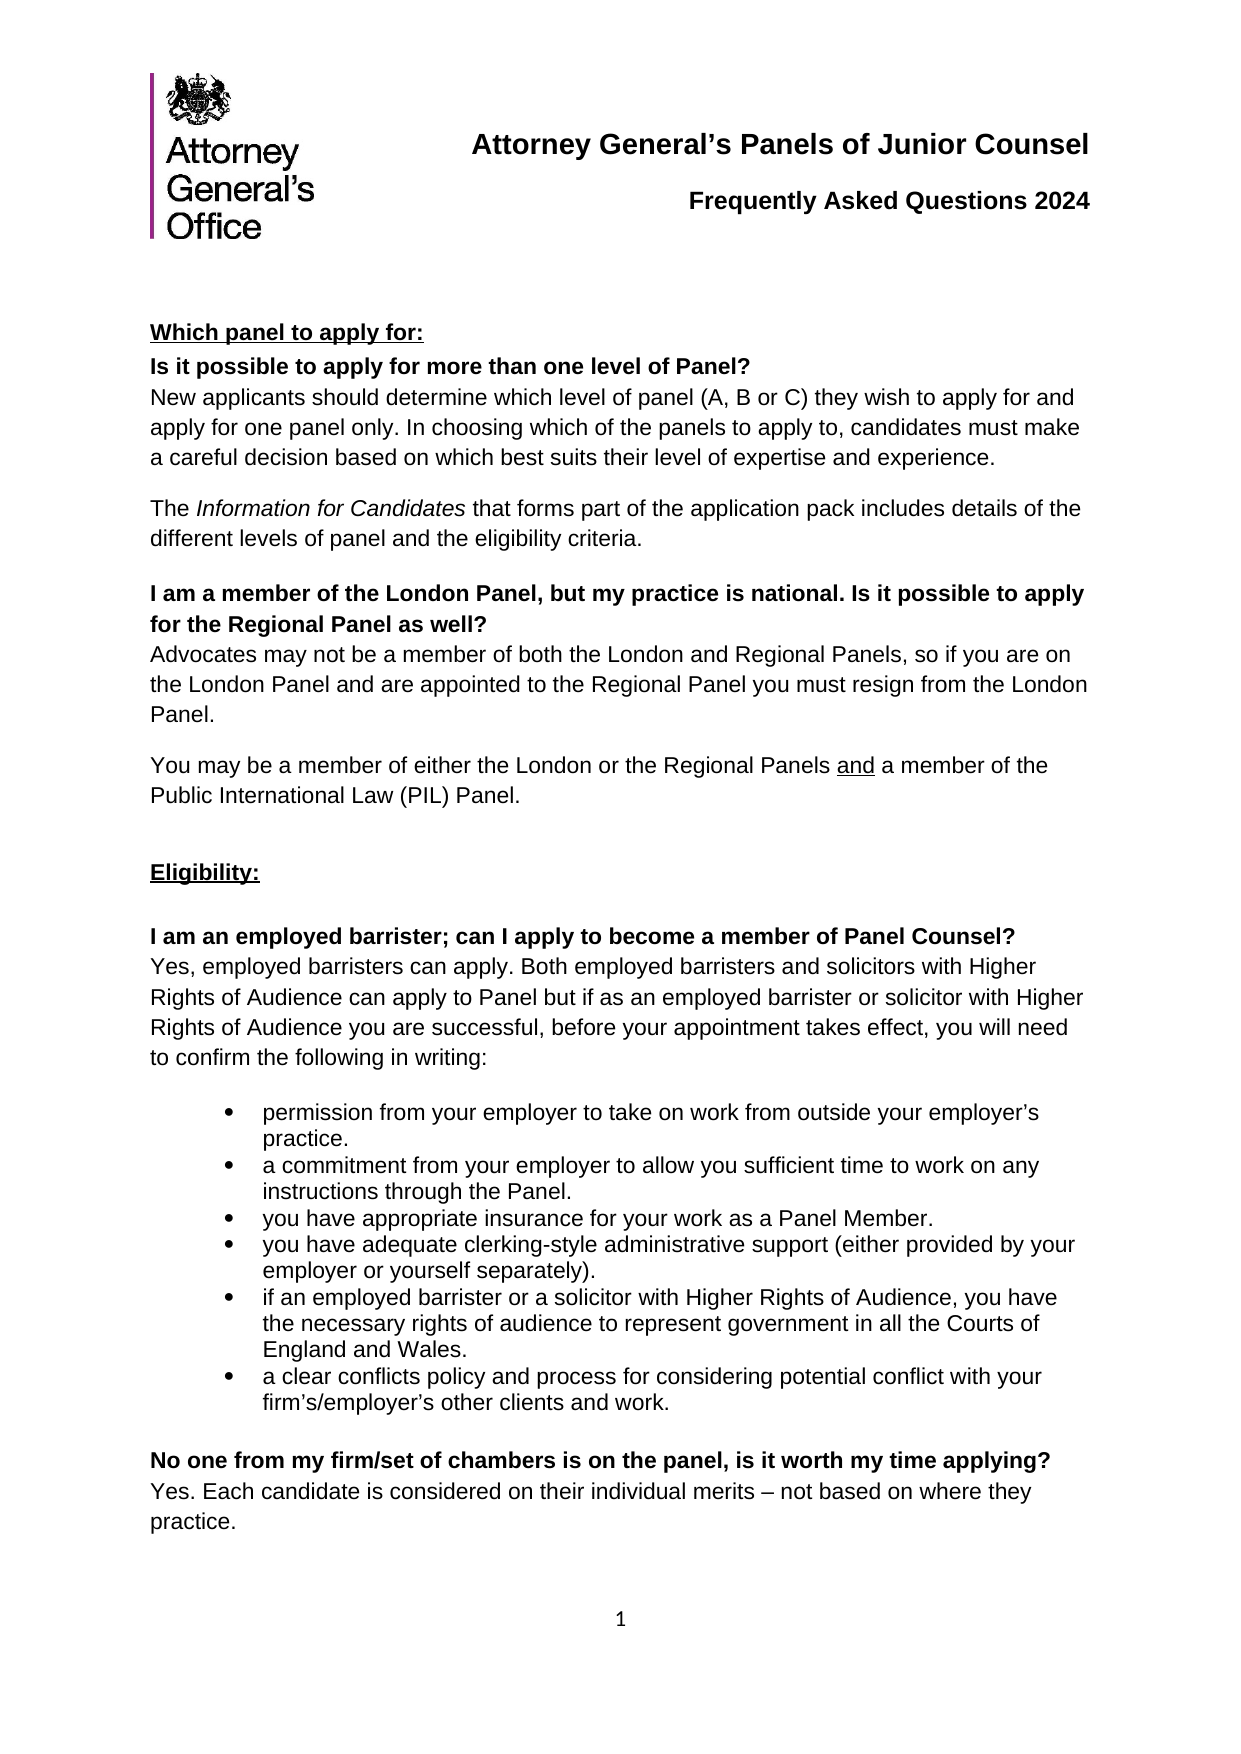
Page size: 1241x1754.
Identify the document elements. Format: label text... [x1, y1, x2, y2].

list a clear conflicts policy and process for considering potential conflict with your firm’s/employer’s other clients and work. [225, 1363, 1090, 1443]
subtitle Is it possible to apply for more than one level of Panel? [150, 353, 1090, 379]
subtitle I am an employed barrister; can I apply to become a member of Panel Counsel? [150, 893, 1090, 949]
text Yes. Each candidate is considered on their individual merits – not based on where they practice. [150, 1478, 1090, 1534]
subtitle Which panel to apply for: [150, 319, 1090, 345]
list a commitment from your employer to allow you sufficient time to work on any instructions through the Panel. [225, 1152, 1090, 1204]
subtitle I am a member of the London Panel, but my practice is national. Is it possible to apply for the Regional Panel as well? [150, 580, 1090, 637]
text You may be a member of either the London or the Regional Panels and a member of the Public International Law (PIL) Panel. [150, 752, 1090, 809]
text Yes, employed barristers can apply. Both employed barristers and solicitors with Higher Rights of Audience can apply to Panel but if as an employed barrister or solicitor with Higher Rights of Audience you are successful, before your appointment takes effect, you will need to confirm the following in writing: [150, 953, 1090, 1070]
list you have appropriate insurance for your work as a Panel Member. [225, 1204, 1090, 1231]
list if an employed barrister or a solicitor with Higher Rights of Audience, you have the necessary rights of audience to represent government in all the Courts of England and Wales. [225, 1283, 1090, 1363]
subtitle Eligibility: [150, 858, 1090, 885]
text The Information for Candidates that forms part of the application pack includes details of the different levels of panel and the eligibility criteria. [150, 495, 1090, 551]
list permission from your employer to take on work from outside your employer’s practice. [225, 1099, 1090, 1152]
subtitle No one from my firm/set of chambers is on the panel, is it worth my time applying? [150, 1447, 1090, 1474]
text New applicants should determine which level of panel (A, B or C) they wish to apply for and apply for one panel only. In choosing which of the panels to apply to, candidates must make a careful decision based on which best suits their level of expertise and experience. [150, 383, 1090, 470]
text Advocates may not be a member of both the London and Regional Panels, so if you are on the London Panel and are appointed to the Regional Panel you must resign from the London Panel. [150, 641, 1090, 727]
text Frequently Asked Questions 2024 [314, 186, 1090, 215]
text Attorney General’s Panels of Junior Counsel [314, 127, 1090, 160]
list you have adequate clerking-style administrative support (either provided by your employer or yourself separately). [225, 1231, 1090, 1283]
